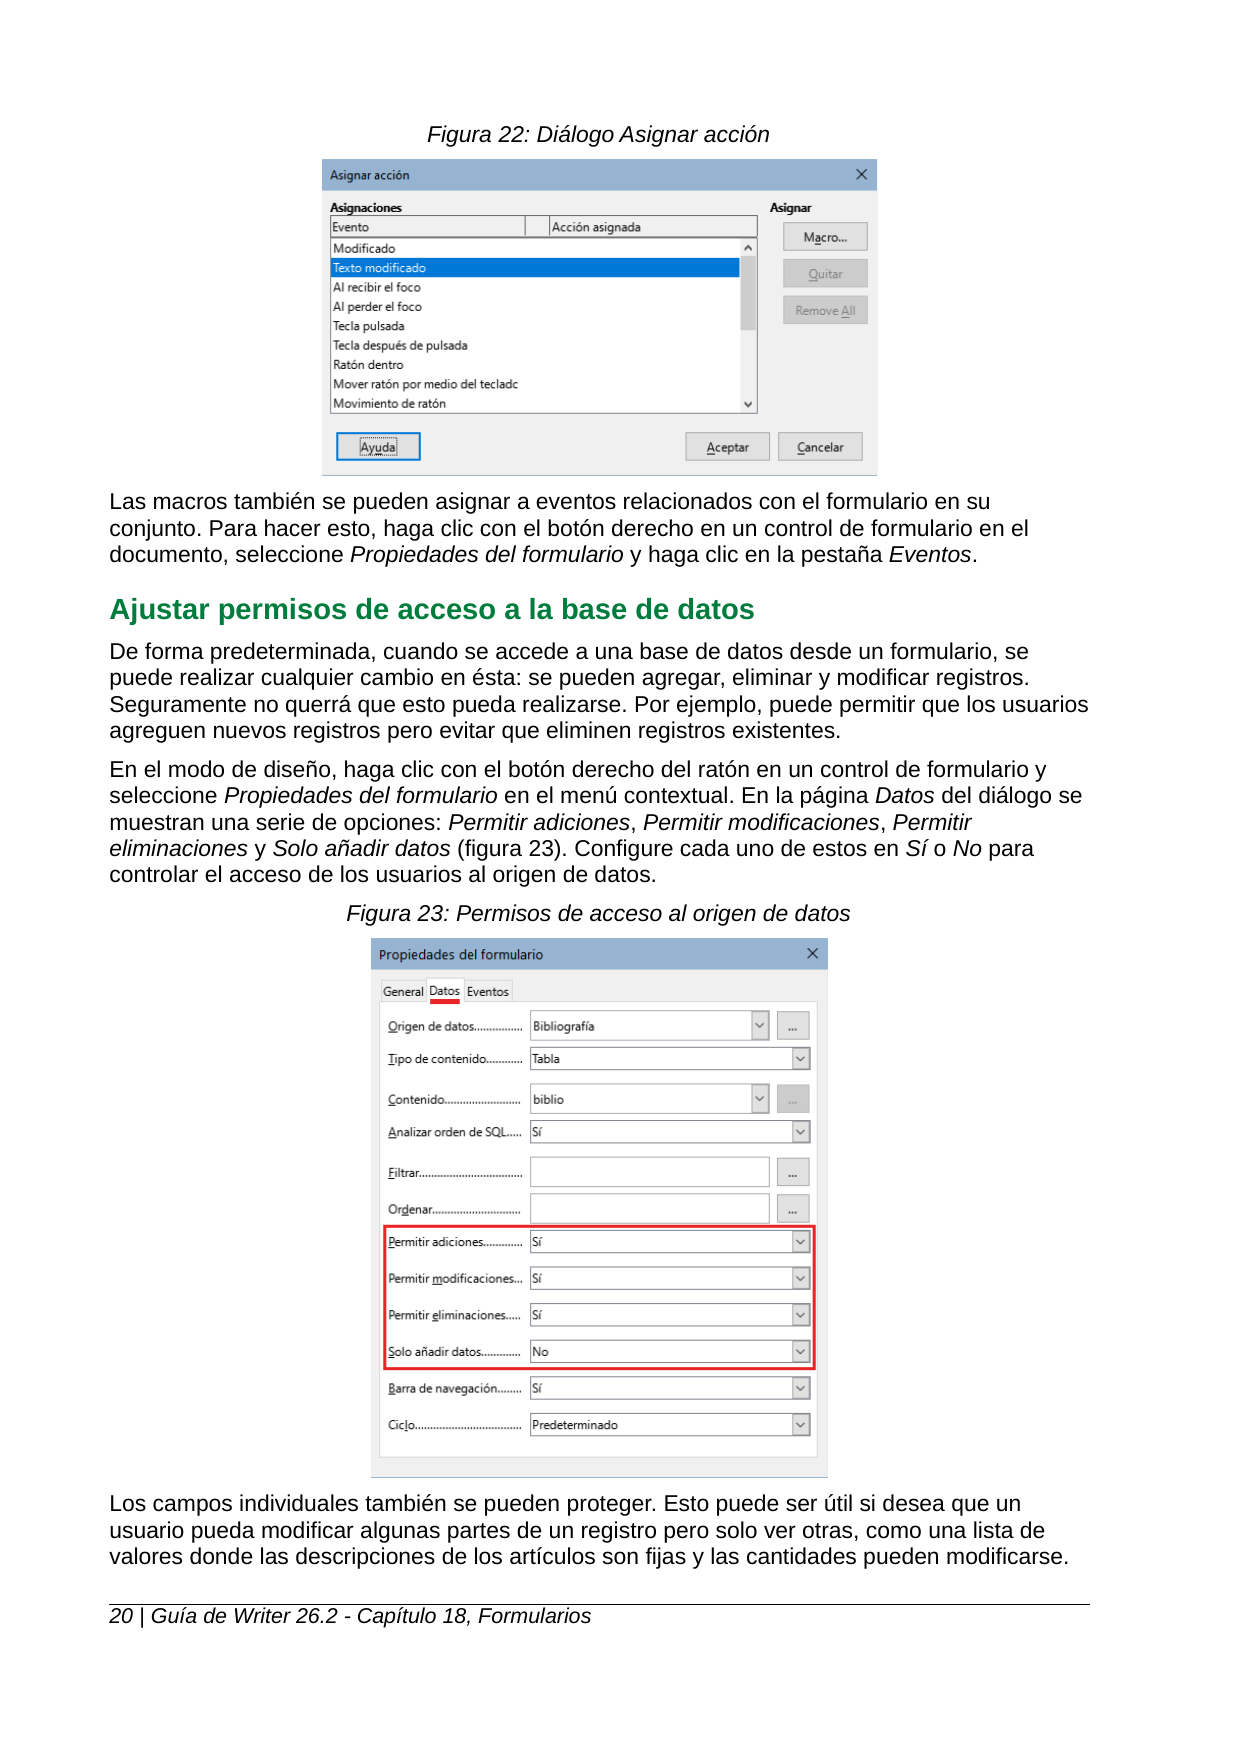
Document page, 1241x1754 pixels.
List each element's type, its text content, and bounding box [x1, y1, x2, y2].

text Figura 22: Diálogo Asignar acción [322, 121, 877, 147]
text Los campos individuales también se pueden proteger. Esto puede ser útil si desea que un usuario pueda modificar algunas partes de un registro pero solo ver otras, como una lista de valores donde las descripciones de los artículos son fijas y las cantidades pueden modificarse. [109, 1490, 1090, 1569]
text Figura 23: Permisos de acceso al origen de datos [346, 900, 853, 926]
text De forma predeterminada, cuando se accede a una base de datos desde un formulario, se puede realizar cualquier cambio en ésta: se pueden agregar, eliminar y modificar registros. Seguramente no querrá que esto pueda realizarse. Por ejemplo, puede permitir que los usuarios agreguen nuevos registros pero evitar que eliminen registros existentes. [109, 638, 1090, 743]
text En el modo de diseño, haga clic con el botón derecho del ratón en un control de formulario y seleccione Propiedades del formulario en el menú contextual. En la página Datos del diálogo se muestran una serie de opciones: Permitir adiciones, Permitir modificaciones, Permitir eliminaciones y Solo añadir datos (figura 23). Configure cada uno de estos en Sí o No para controlar el acceso de los usuarios al origen de datos. [109, 756, 1090, 888]
subtitle Ajustar permisos de acceso a la base de datos [109, 592, 1090, 626]
picture [371, 938, 828, 1478]
text Las macros también se pueden asignar a eventos relacionados con el formulario en su conjunto. Para hacer esto, haga clic con el botón derecho en un control de formulario en el documento, seleccione Propiedades del formulario y haga clic en la pestaña Eventos. [109, 488, 1090, 567]
picture [322, 159, 878, 476]
